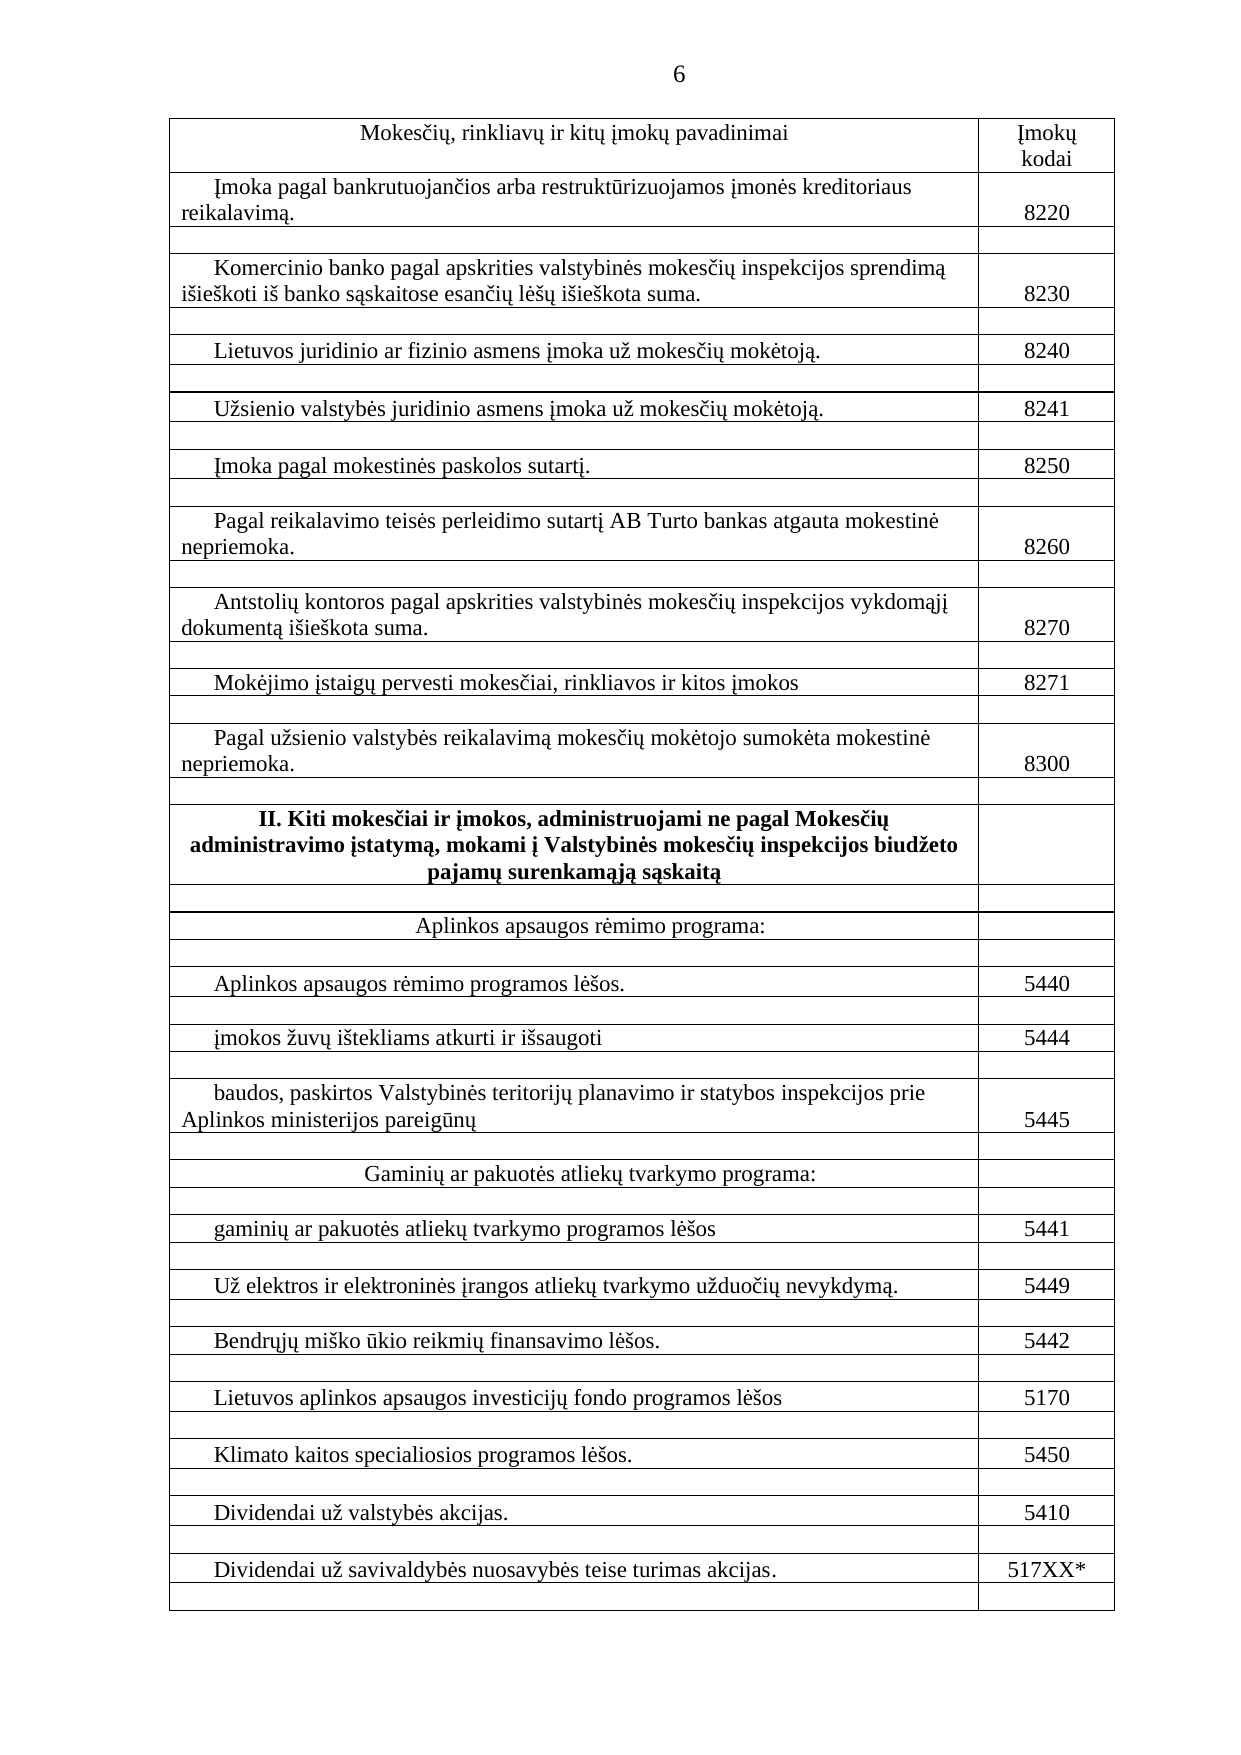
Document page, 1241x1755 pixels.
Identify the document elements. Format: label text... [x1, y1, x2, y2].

table_cell Dividendai už savivaldybės nuosavybės teise turimas akcijas. [170, 1554, 978, 1582]
table_cell [1115, 1242, 1126, 1269]
table_cell [1115, 966, 1126, 996]
table_cell [979, 1052, 1114, 1078]
table_cell [1115, 391, 1126, 421]
table_cell Klimato kaitos specialiosios programos lėšos. [170, 1439, 978, 1468]
table_cell gaminių ar pakuotės atliekų tvarkymo programos lėšos [170, 1215, 978, 1242]
table_cell Mokėjimo įstaigų pervesti mokesčiai, rinkliavos ir kitos įmokos [170, 669, 978, 695]
table_cell Lietuvos aplinkos apsaugos investicijų fondo programos lėšos [170, 1382, 978, 1411]
table_cell [170, 1355, 978, 1381]
table_cell Dividendai už valstybės akcijas. [170, 1496, 978, 1525]
table_cell [979, 227, 1114, 253]
table_cell 8271 [979, 669, 1114, 695]
table_cell Įmoka pagal mokestinės paskolos sutartį. [170, 450, 978, 478]
table_cell [1115, 1051, 1126, 1078]
table_cell [979, 479, 1114, 506]
table_cell 8250 [979, 450, 1114, 478]
table_cell Antstolių kontoros pagal apskrities valstybinės mokesčių inspekcijos vykdomąjį dokumentą išieškota suma. [170, 588, 978, 641]
table_cell [170, 1243, 978, 1269]
table_cell [1115, 1525, 1126, 1552]
table_cell Už elektros ir elektroninės įrangos atliekų tvarkymo užduočių nevykdymą. [170, 1270, 978, 1299]
table_cell [1115, 1582, 1126, 1610]
table_cell [170, 1133, 978, 1159]
table_cell [1115, 1132, 1126, 1159]
table_cell [979, 1412, 1114, 1438]
table_cell [1115, 996, 1126, 1023]
table_cell įmokos žuvų ištekliams atkurti ir išsaugoti [170, 1025, 978, 1051]
table_cell [170, 422, 978, 448]
table_cell [170, 997, 978, 1023]
table_cell II. Kiti mokesčiai ir įmokos, administruojami ne pagal Mokesčių administravimo įstatymą, mokami į Valstybinės mokesčių inspekcijos biudžeto pajamų surenkamąją sąskaitą [170, 805, 978, 884]
table_cell [170, 308, 978, 334]
table_cell [979, 642, 1114, 668]
table_cell [1115, 884, 1126, 911]
table_cell Aplinkos apsaugos rėmimo programa: [170, 913, 978, 939]
table_cell Komercinio banko pagal apskrities valstybinės mokesčių inspekcijos sprendimą išieškoti iš banko sąskaitose esančių lėšų išieškota suma. [170, 254, 978, 307]
table_cell [979, 1526, 1114, 1552]
table_cell [1115, 1381, 1126, 1411]
table_cell [1115, 1214, 1126, 1242]
table_cell [1115, 777, 1126, 804]
table_cell [979, 365, 1114, 391]
table_cell 517XX* [979, 1554, 1114, 1582]
table_cell 8220 [979, 173, 1114, 226]
table_cell [1115, 1024, 1126, 1051]
table_cell [979, 778, 1114, 804]
table_cell [1115, 478, 1126, 506]
table_cell 5445 [979, 1079, 1114, 1132]
table_cell [979, 1188, 1114, 1214]
table_cell [1115, 1468, 1126, 1495]
table_cell Gaminių ar pakuotės atliekų tvarkymo programa: [170, 1160, 978, 1187]
table_cell Bendrųjų miško ūkio reikmių finansavimo lėšos. [170, 1327, 978, 1353]
table_cell 5440 [979, 967, 1114, 996]
table_cell [1115, 1269, 1126, 1299]
table_cell [979, 997, 1114, 1023]
table_cell [1115, 1159, 1126, 1187]
table_cell 5441 [979, 1215, 1114, 1242]
table_cell [1115, 560, 1126, 587]
table_cell [979, 913, 1114, 939]
table_cell [1115, 226, 1126, 253]
table_cell [170, 1412, 978, 1438]
table_header [1115, 118, 1126, 172]
table_cell Įmoka pagal bankrutuojančios arba restruktūrizuojamos įmonės kreditoriaus reikalavimą. [170, 173, 978, 226]
table_cell [170, 227, 978, 253]
table_cell [1115, 641, 1126, 668]
table_cell [1115, 1354, 1126, 1381]
table_cell Pagal užsienio valstybės reikalavimą mokesčių mokėtojo sumokėta mokestinė nepriemoka. [170, 724, 978, 777]
table_cell [170, 1052, 978, 1078]
table_cell 8241 [979, 393, 1114, 421]
table_cell [170, 479, 978, 506]
table_cell 8270 [979, 588, 1114, 641]
table_cell [1115, 1411, 1126, 1438]
table_cell [1115, 334, 1126, 364]
table_cell [170, 642, 978, 668]
table_cell [979, 308, 1114, 334]
table_cell [979, 696, 1114, 723]
table_cell [1115, 939, 1126, 966]
table_cell 5410 [979, 1496, 1114, 1525]
table_cell [979, 422, 1114, 448]
table_header Įmokų kodai [979, 119, 1114, 172]
table_cell 5442 [979, 1327, 1114, 1353]
table_cell 5444 [979, 1025, 1114, 1051]
table_cell [1115, 723, 1126, 777]
table_cell [1115, 668, 1126, 695]
table_cell [979, 1469, 1114, 1495]
table_cell Užsienio valstybės juridinio asmens įmoka už mokesčių mokėtoją. [170, 393, 978, 421]
table_cell [170, 1300, 978, 1326]
table_cell [979, 805, 1114, 884]
table_cell [1115, 695, 1126, 723]
table_cell [979, 561, 1114, 587]
table_cell [170, 885, 978, 911]
table_cell [170, 365, 978, 391]
table_cell Aplinkos apsaugos rėmimo programos lėšos. [170, 967, 978, 996]
table_cell 8230 [979, 254, 1114, 307]
table_cell [1115, 1187, 1126, 1214]
table_cell [1115, 506, 1126, 559]
table_cell [170, 778, 978, 804]
table_header Mokesčių, rinkliavų ir kitų įmokų pavadinimai [170, 119, 978, 172]
table_cell [979, 1583, 1114, 1610]
table_cell [1115, 1553, 1126, 1582]
table_cell 5449 [979, 1270, 1114, 1299]
table_cell [1115, 804, 1126, 884]
table_cell [1115, 172, 1126, 226]
table_cell [979, 940, 1114, 966]
table_cell [1115, 1495, 1126, 1525]
table_cell [1115, 307, 1126, 334]
table_cell [1115, 587, 1126, 641]
table_cell [1115, 1326, 1126, 1353]
table_cell [979, 1243, 1114, 1269]
table_cell Lietuvos juridinio ar fizinio asmens įmoka už mokesčių mokėtoją. [170, 335, 978, 364]
table_cell [170, 1469, 978, 1495]
table_cell [1115, 364, 1126, 391]
table_cell Pagal reikalavimo teisės perleidimo sutartį AB Turto bankas atgauta mokestinė nepriemoka. [170, 507, 978, 559]
table_cell 5450 [979, 1439, 1114, 1468]
table_cell [170, 1526, 978, 1552]
table_cell 8260 [979, 507, 1114, 559]
table_cell [170, 561, 978, 587]
table_cell [170, 696, 978, 723]
table_cell [979, 885, 1114, 911]
table_cell 8300 [979, 724, 1114, 777]
table_cell [170, 940, 978, 966]
table_cell 5170 [979, 1382, 1114, 1411]
table_cell [979, 1160, 1114, 1187]
table_cell [1115, 449, 1126, 478]
table_cell [1115, 1078, 1126, 1132]
table_cell [979, 1300, 1114, 1326]
table_cell [1115, 253, 1126, 307]
table_cell [1115, 1438, 1126, 1468]
table_cell [170, 1583, 978, 1610]
table_cell baudos, paskirtos Valstybinės teritorijų planavimo ir statybos inspekcijos prie Aplinkos ministerijos pareigūnų [170, 1079, 978, 1132]
table_cell 8240 [979, 335, 1114, 364]
table_cell [979, 1133, 1114, 1159]
table_cell [1115, 1299, 1126, 1326]
table_cell [979, 1355, 1114, 1381]
table_cell [1115, 911, 1126, 939]
table_cell [170, 1188, 978, 1214]
table_cell [1115, 421, 1126, 448]
